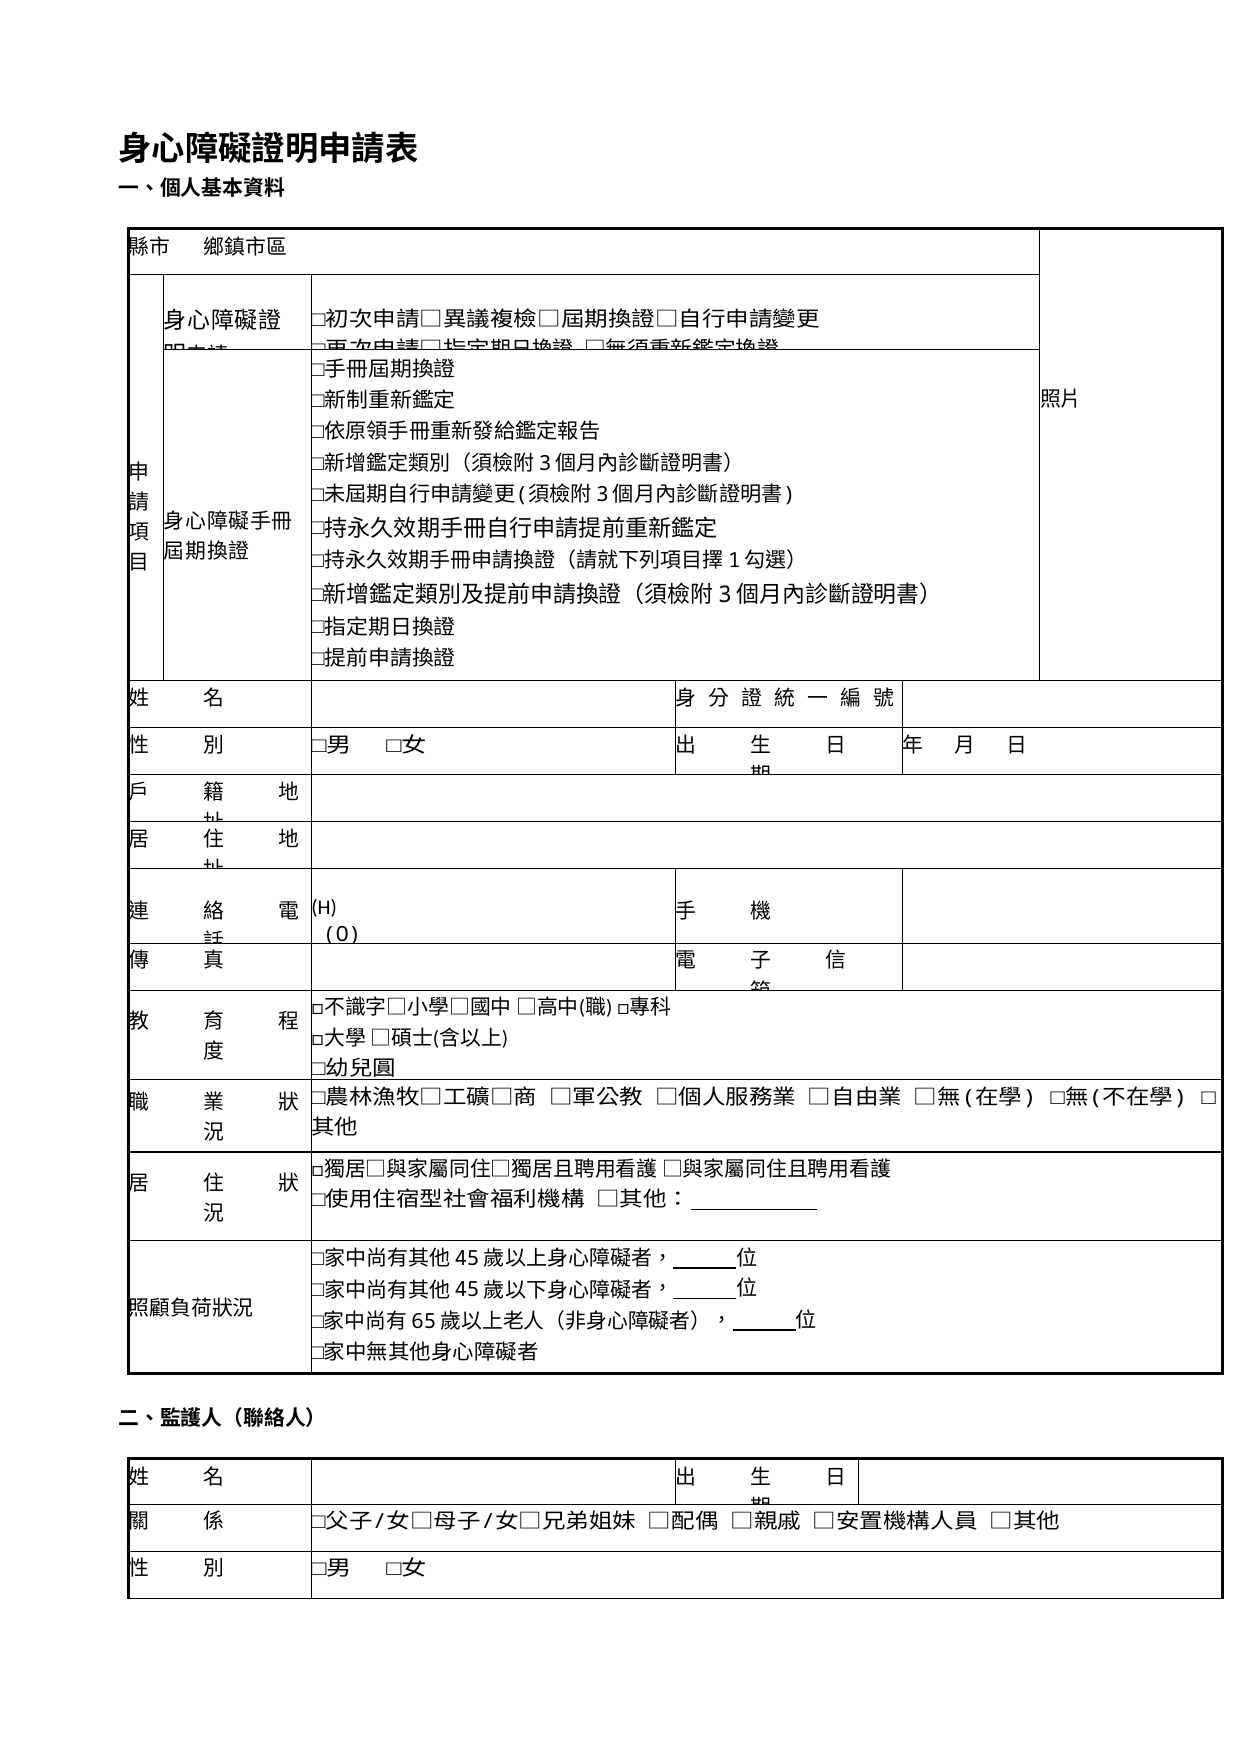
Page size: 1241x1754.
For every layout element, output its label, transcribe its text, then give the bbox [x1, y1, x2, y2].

table_cell 身心障礙手冊屆期換證 [164, 350, 311, 680]
table_cell [312, 944, 675, 989]
table_cell 電 子 信 箱 [676, 944, 902, 989]
table_cell 居 住 狀 況 [130, 1153, 311, 1240]
table_cell 身心障礙證 明申請 [164, 275, 311, 349]
text 一、個人基本資料 [118, 170, 1122, 202]
table_cell □父子/女□母子/女□兄弟姐妹 □配偶 □親戚 □安置機構人員 □其他 [312, 1505, 1221, 1551]
text 身心障礙證明申請表 [118, 118, 1122, 170]
table_cell 手 機 [676, 869, 902, 943]
table_cell □男 □女 [312, 1552, 1221, 1597]
table_cell 居 住 地 址 [130, 822, 311, 868]
table_cell [312, 775, 1221, 821]
table_cell □家中尚有其他45歲以上身心障礙者， 位 □家中尚有其他45歲以下身心障礙者， 位 □家中尚有65歲以上老人（非身心障礙者）， 位 □家中無其他身心障礙者 [312, 1241, 1221, 1372]
table_cell [903, 681, 1221, 727]
table_cell □農林漁牧□工礦□商 □軍公教 □個人服務業 □自由業 □無(在學) □無(不在學) □其他 [312, 1080, 1221, 1151]
table_cell 性 別 [130, 1552, 311, 1597]
table_header 照片 [1040, 230, 1221, 680]
table_cell □手冊屆期換證 □新制重新鑑定 □依原領手冊重新發給鑑定報告 □新增鑑定類別（須檢附3個月內診斷證明書） □未屆期自行申請變更(須檢附3個月內診斷證明書) □持永久效期手冊自行申請提前重新鑑定 □持永久效期手冊申請換證（請就下列項目擇1勾選） □新增鑑定類別及提前申請換證（須檢附3個月內診斷證明書） □指定期日換證 □提前申請換證 [312, 350, 1039, 680]
table_header [859, 1460, 1221, 1504]
table_cell □初次申請□異議複檢□屆期換證□自行申請變更 □再次申請□指定期日換證 □無須重新鑑定換證 [312, 275, 1039, 349]
table_cell 關 係 [130, 1505, 311, 1551]
text 二、監護人（聯絡人） [118, 1400, 1122, 1431]
table_cell 性 別 [130, 728, 311, 774]
table_cell 姓 名 [130, 681, 311, 727]
table_cell □男 □女 [312, 728, 675, 774]
table_cell [312, 681, 675, 727]
table_cell 連 絡 電 話 [130, 869, 311, 943]
table_header 出 生 日 期 [676, 1460, 858, 1504]
table_cell 身 分 證 統 一 編 號 [676, 681, 902, 727]
table_cell 戶 籍 地 址 [130, 775, 311, 821]
table_header 姓 名 [130, 1460, 311, 1504]
table_cell □獨居□與家屬同住□獨居且聘用看護 □與家屬同住且聘用看護 □使用住宿型社會福利機構 □其他： [312, 1153, 1221, 1240]
table_cell [903, 944, 1221, 989]
table_cell 教 育 程 度 [130, 991, 311, 1079]
table_cell (H) (O) [312, 869, 675, 943]
table_header [312, 1460, 675, 1504]
table_cell □不識字□小學□國中 □高中(職) □專科 □大學 □碩士(含以上) □幼兒圓 [312, 991, 1221, 1079]
table_cell 年 月 日 [903, 728, 1221, 774]
table_header 縣市 鄉鎮市區 [130, 230, 1039, 274]
table_cell 出 生 日 期 [676, 728, 902, 774]
table_cell [312, 822, 1221, 868]
table_cell 職 業 狀 況 [130, 1080, 311, 1151]
table_cell 照顧負荷狀況 [130, 1241, 311, 1372]
table_cell 傳 真 [130, 944, 311, 989]
table_cell 申 請 項 目 [130, 275, 163, 680]
table_cell [903, 869, 1221, 943]
